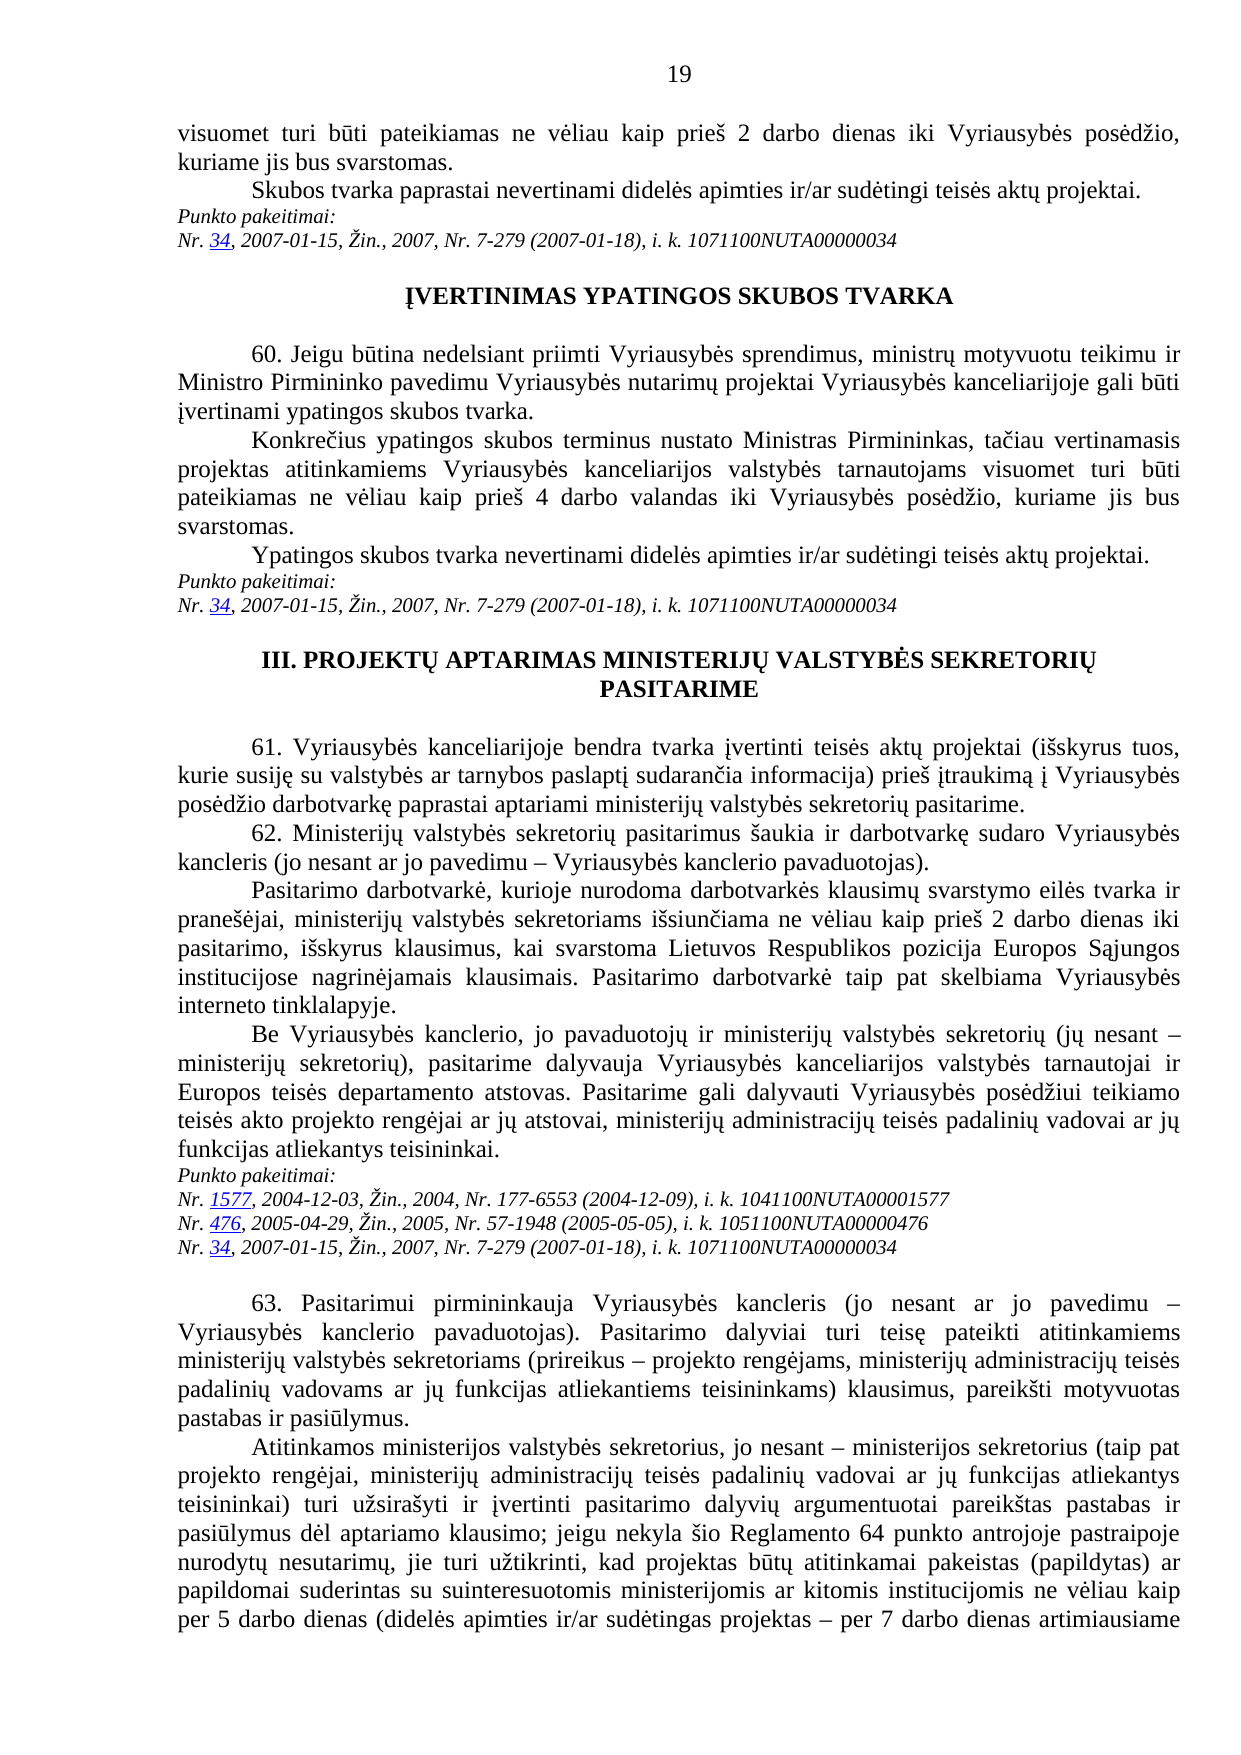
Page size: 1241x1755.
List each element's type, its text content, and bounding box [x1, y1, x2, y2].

text Punkto pakeitimai: [177, 1163, 1181, 1187]
text III. PROJEKTŲ APTARIMAS MINISTERIJŲ VALSTYBĖS SEKRETORIŲ [177, 646, 1181, 674]
text Pasitarimo darbotvarkė, kurioje nurodoma darbotvarkės klausimų svarstymo eilės tvarka ir pranešėjai, ministerijų valstybės sekretoriams išsiunčiama ne vėliau kaip prieš 2 darbo dienas iki pasitarimo, išskyrus klausimus, kai svarstoma Lietuvos Respublikos pozicija Europos Sąjungos institucijose nagrinėjamais klausimais. Pasitarimo darbotvarkė taip pat skelbiama Vyriausybės interneto tinklalapyje. [177, 876, 1181, 1019]
text 62. Ministerijų valstybės sekretorių pasitarimus šaukia ir darbotvarkę sudaro Vyriausybės kancleris (jo nesant ar jo pavedimu – Vyriausybės kanclerio pavaduotojas). [177, 818, 1181, 876]
text Atitinkamos ministerijos valstybės sekretorius, jo nesant – ministerijos sekretorius (taip pat projekto rengėjai, ministerijų administracijų teisės padalinių vadovai ar jų funkcijas atliekantys teisininkai) turi užsirašyti ir įvertinti pasitarimo dalyvių argumentuotai pareikštas pastabas ir pasiūlymus dėl aptariamo klausimo; jeigu nekyla šio Reglamento 64 punkto antrojoje pastraipoje nurodytų nesutarimų, jie turi užtikrinti, kad projektas būtų atitinkamai pakeistas (papildytas) ar papildomai suderintas su suinteresuotomis ministerijomis ar kitomis institucijomis ne vėliau kaip per 5 darbo dienas (didelės apimties ir/ar sudėtingas projektas – per 7 darbo dienas artimiausiame [177, 1432, 1181, 1633]
text Nr. 34, 2007-01-15, Žin., 2007, Nr. 7-279 (2007-01-18), i. k. 1071100NUTA00000034 [177, 228, 1181, 252]
text Nr. 34, 2007-01-15, Žin., 2007, Nr. 7-279 (2007-01-18), i. k. 1071100NUTA00000034 [177, 593, 1181, 617]
text Skubos tvarka paprastai nevertinami didelės apimties ir/ar sudėtingi teisės aktų projektai. [177, 176, 1181, 204]
text Ypatingos skubos tvarka nevertinami didelės apimties ir/ar sudėtingi teisės aktų projektai. [177, 540, 1181, 569]
text Nr. 1577, 2004-12-03, Žin., 2004, Nr. 177-6553 (2004-12-09), i. k. 1041100NUTA00001577 [177, 1187, 1181, 1211]
text visuomet turi būti pateikiamas ne vėliau kaip prieš 2 darbo dienas iki Vyriausybės posėdžio, kuriame jis bus svarstomas. [177, 118, 1181, 176]
text Punkto pakeitimai: [177, 569, 1181, 593]
text Punkto pakeitimai: [177, 204, 1181, 228]
text Be Vyriausybės kanclerio, jo pavaduotojų ir ministerijų valstybės sekretorių (jų nesant – ministerijų sekretorių), pasitarime dalyvauja Vyriausybės kanceliarijos valstybės tarnautojai ir Europos teisės departamento atstovas. Pasitarime gali dalyvauti Vyriausybės posėdžiui teikiamo teisės akto projekto rengėjai ar jų atstovai, ministerijų administracijų teisės padalinių vadovai ar jų funkcijas atliekantys teisininkai. [177, 1019, 1181, 1163]
text ĮVERTINIMAS YPATINGOS SKUBOS TVARKA [177, 281, 1181, 310]
text Konkrečius ypatingos skubos terminus nustato Ministras Pirmininkas, tačiau vertinamasis projektas atitinkamiems Vyriausybės kanceliarijos valstybės tarnautojams visuomet turi būti pateikiamas ne vėliau kaip prieš 4 darbo valandas iki Vyriausybės posėdžio, kuriame jis bus svarstomas. [177, 425, 1181, 540]
text PASITARIME [177, 674, 1181, 703]
text 61. Vyriausybės kanceliarijoje bendra tvarka įvertinti teisės aktų projektai (išskyrus tuos, kurie susiję su valstybės ar tarnybos paslaptį sudarančia informacija) prieš įtraukimą į Vyriausybės posėdžio darbotvarkę paprastai aptariami ministerijų valstybės sekretorių pasitarime. [177, 732, 1181, 818]
text 63. Pasitarimui pirmininkauja Vyriausybės kancleris (jo nesant ar jo pavedimu – Vyriausybės kanclerio pavaduotojas). Pasitarimo dalyviai turi teisę pateikti atitinkamiems ministerijų valstybės sekretoriams (prireikus – projekto rengėjams, ministerijų administracijų teisės padalinių vadovams ar jų funkcijas atliekantiems teisininkams) klausimus, pareikšti motyvuotas pastabas ir pasiūlymus. [177, 1288, 1181, 1432]
text Nr. 34, 2007-01-15, Žin., 2007, Nr. 7-279 (2007-01-18), i. k. 1071100NUTA00000034 [177, 1235, 1181, 1259]
text Nr. 476, 2005-04-29, Žin., 2005, Nr. 57-1948 (2005-05-05), i. k. 1051100NUTA00000476 [177, 1211, 1181, 1235]
text 60. Jeigu būtina nedelsiant priimti Vyriausybės sprendimus, ministrų motyvuotu teikimu ir Ministro Pirmininko pavedimu Vyriausybės nutarimų projektai Vyriausybės kanceliarijoje gali būti įvertinami ypatingos skubos tvarka. [177, 339, 1181, 425]
